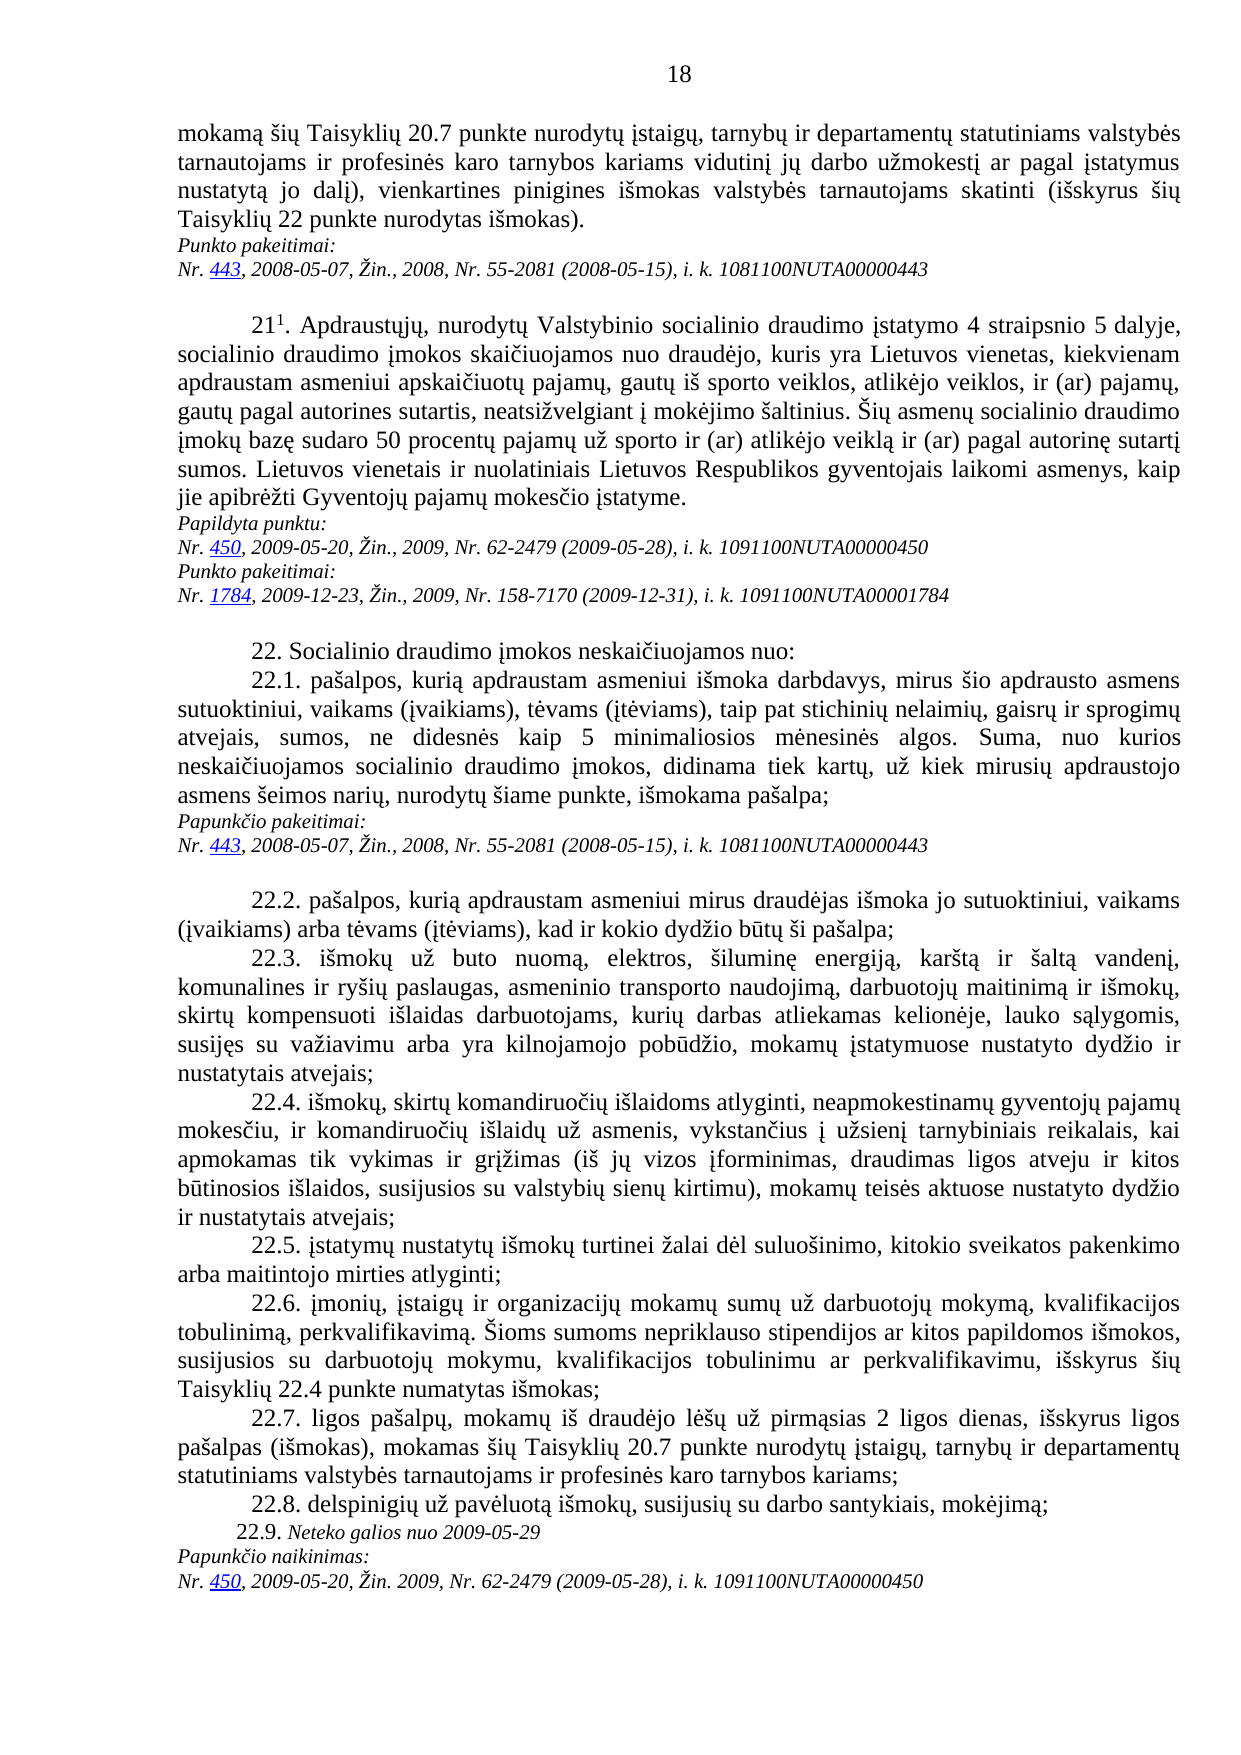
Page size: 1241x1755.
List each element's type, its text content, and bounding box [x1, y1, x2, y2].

text 22.2. pašalpos, kurią apdraustam asmeniui mirus draudėjas išmoka jo sutuoktiniui, vaikams (įvaikiams) arba tėvams (įtėviams), kad ir kokio dydžio būtų ši pašalpa; [177, 886, 1181, 943]
text Punkto pakeitimai: [177, 233, 1181, 257]
text Nr. 1784, 2009-12-23, Žin., 2009, Nr. 158-7170 (2009-12-31), i. k. 1091100NUTA00001784 [177, 583, 1181, 607]
text 22.4. išmokų, skirtų komandiruočių išlaidoms atlyginti, neapmokestinamų gyventojų pajamų mokesčiu, ir komandiruočių išlaidų už asmenis, vykstančius į užsienį tarnybiniais reikalais, kai apmokamas tik vykimas ir grįžimas (iš jų vizos įforminimas, draudimas ligos atveju ir kitos būtinosios išlaidos, susijusios su valstybių sienų kirtimu), mokamų teisės aktuose nustatyto dydžio ir nustatytais atvejais; [177, 1087, 1181, 1231]
text Nr. 450, 2009-05-20, Žin., 2009, Nr. 62-2479 (2009-05-28), i. k. 1091100NUTA00000450 [177, 535, 1181, 559]
text Nr. 443, 2008-05-07, Žin., 2008, Nr. 55-2081 (2008-05-15), i. k. 1081100NUTA00000443 [177, 833, 1181, 857]
text Nr. 443, 2008-05-07, Žin., 2008, Nr. 55-2081 (2008-05-15), i. k. 1081100NUTA00000443 [177, 257, 1181, 281]
text 22. Socialinio draudimo įmokos neskaičiuojamos nuo: [177, 636, 1181, 665]
text 22.5. įstatymų nustatytų išmokų turtinei žalai dėl suluošinimo, kitokio sveikatos pakenkimo arba maitintojo mirties atlyginti; [177, 1231, 1181, 1288]
text 22.3. išmokų už buto nuomą, elektros, šiluminę energiją, karštą ir šaltą vandenį, komunalines ir ryšių paslaugas, asmeninio transporto naudojimą, darbuotojų maitinimą ir išmokų, skirtų kompensuoti išlaidas darbuotojams, kurių darbas atliekamas kelionėje, lauko sąlygomis, susijęs su važiavimu arba yra kilnojamojo pobūdžio, mokamų įstatymuose nustatyto dydžio ir nustatytais atvejais; [177, 943, 1181, 1087]
text 22.1. pašalpos, kurią apdraustam asmeniui išmoka darbdavys, mirus šio apdrausto asmens sutuoktiniui, vaikams (įvaikiams), tėvams (įtėviams), taip pat stichinių nelaimių, gaisrų ir sprogimų atvejais, sumos, ne didesnės kaip 5 minimaliosios mėnesinės algos. Suma, nuo kurios neskaičiuojamos socialinio draudimo įmokos, didinama tiek kartų, už kiek mirusių apdraustojo asmens šeimos narių, nurodytų šiame punkte, išmokama pašalpa; [177, 665, 1181, 809]
text 22.7. ligos pašalpų, mokamų iš draudėjo lėšų už pirmąsias 2 ligos dienas, išskyrus ligos pašalpas (išmokas), mokamas šių Taisyklių 20.7 punkte nurodytų įstaigų, tarnybų ir departamentų statutiniams valstybės tarnautojams ir profesinės karo tarnybos kariams; [177, 1403, 1181, 1489]
text Papildyta punktu: [177, 511, 1181, 535]
text Papunkčio pakeitimai: [177, 809, 1181, 833]
text Nr. 450, 2009-05-20, Žin. 2009, Nr. 62-2479 (2009-05-28), i. k. 1091100NUTA00000450 [177, 1568, 1181, 1593]
text 22.8. delspinigių už pavėluotą išmokų, susijusių su darbo santykiais, mokėjimą; [177, 1489, 1181, 1518]
text 22.9. Neteko galios nuo 2009-05-29 [177, 1518, 1181, 1544]
text Punkto pakeitimai: [177, 559, 1181, 583]
text mokamą šių Taisyklių 20.7 punkte nurodytų įstaigų, tarnybų ir departamentų statutiniams valstybės tarnautojams ir profesinės karo tarnybos kariams vidutinį jų darbo užmokestį ar pagal įstatymus nustatytą jo dalį), vienkartines pinigines išmokas valstybės tarnautojams skatinti (išskyrus šių Taisyklių 22 punkte nurodytas išmokas). [177, 118, 1181, 233]
text 22.6. įmonių, įstaigų ir organizacijų mokamų sumų už darbuotojų mokymą, kvalifikacijos tobulinimą, perkvalifikavimą. Šioms sumoms nepriklauso stipendijos ar kitos papildomos išmokos, susijusios su darbuotojų mokymu, kvalifikacijos tobulinimu ar perkvalifikavimu, išskyrus šių Taisyklių 22.4 punkte numatytas išmokas; [177, 1288, 1181, 1403]
text Papunkčio naikinimas: [177, 1544, 1181, 1568]
text 211. Apdraustųjų, nurodytų Valstybinio socialinio draudimo įstatymo 4 straipsnio 5 dalyje, socialinio draudimo įmokos skaičiuojamos nuo draudėjo, kuris yra Lietuvos vienetas, kiekvienam apdraustam asmeniui apskaičiuotų pajamų, gautų iš sporto veiklos, atlikėjo veiklos, ir (ar) pajamų, gautų pagal autorines sutartis, neatsižvelgiant į mokėjimo šaltinius. Šių asmenų socialinio draudimo įmokų bazę sudaro 50 procentų pajamų už sporto ir (ar) atlikėjo veiklą ir (ar) pagal autorinę sutartį sumos. Lietuvos vienetais ir nuolatiniais Lietuvos Respublikos gyventojais laikomi asmenys, kaip jie apibrėžti Gyventojų pajamų mokesčio įstatyme. [177, 310, 1181, 511]
